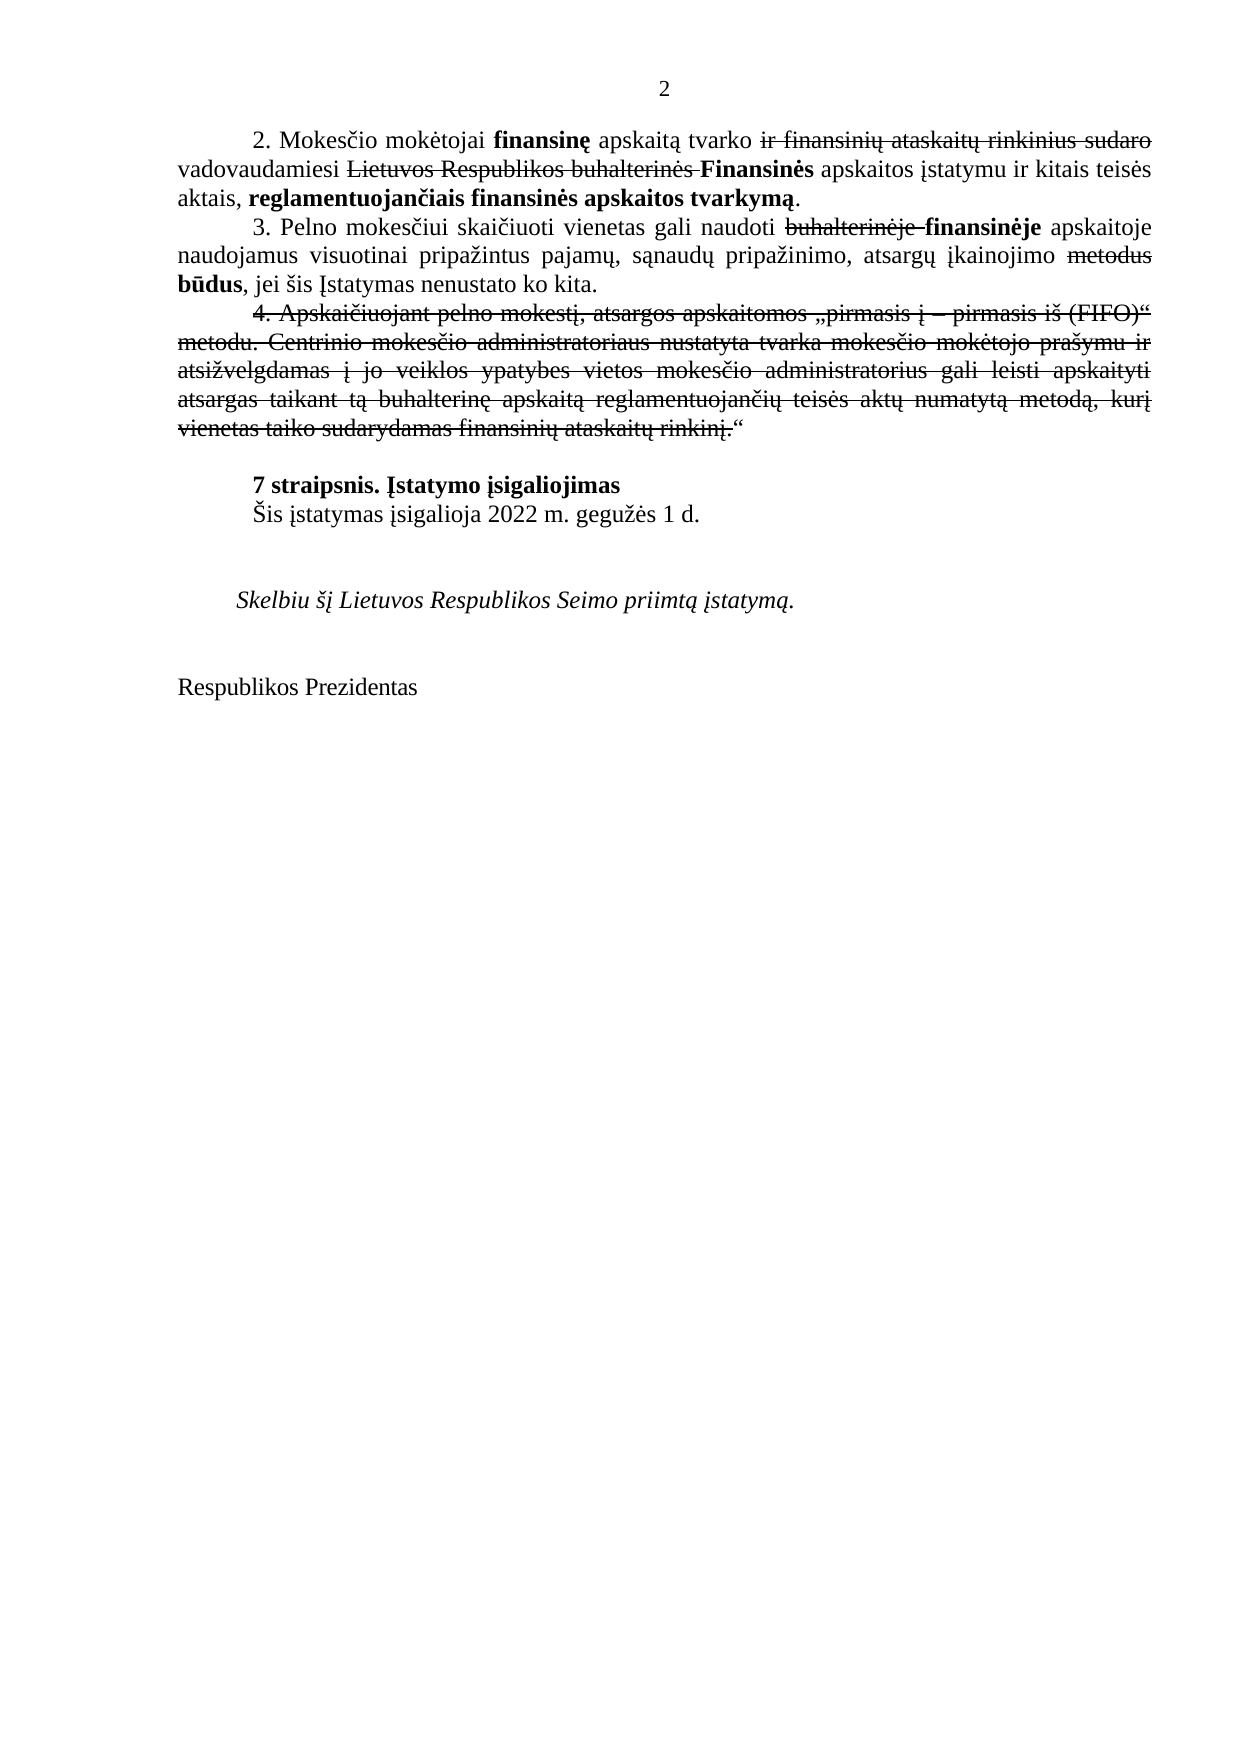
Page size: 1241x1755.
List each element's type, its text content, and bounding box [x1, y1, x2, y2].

text 7 straipsnis. Įstatymo įsigaliojimas [177, 470, 1152, 499]
text 2. Mokesčio mokėtojai finansinę apskaitą tvarko ir finansinių ataskaitų rinkinius sudaro vadovaudamiesi Lietuvos Respublikos buhalterinės Finansinės apskaitos įstatymu ir kitais teisės aktais, reglamentuojančiais finansinės apskaitos tvarkymą. [177, 125, 1152, 212]
text 3. Pelno mokesčiui skaičiuoti vienetas gali naudoti buhalterinėje finansinėje apskaitoje naudojamus visuotinai pripažintus pajamų, sąnaudų pripažinimo, atsargų įkainojimo metodus būdus, jei šis Įstatymas nenustato ko kita. [177, 212, 1152, 298]
text Respublikos Prezidentas [177, 672, 1152, 700]
text Skelbiu šį Lietuvos Respublikos Seimo priimtą įstatymą. [177, 585, 1152, 614]
text Šis įstatymas įsigalioja 2022 m. gegužės 1 d. [177, 499, 1152, 528]
text 4. Apskaičiuojant pelno mokestį, atsargos apskaitomos „pirmasis į – pirmasis iš (FIFO)“ metodu. Centrinio mokesčio administratoriaus nustatyta tvarka mokesčio mokėtojo prašymu ir atsižvelgdamas į jo veiklos ypatybes vietos mokesčio administratorius gali leisti apskaityti atsargas taikant tą buhalterinę apskaitą reglamentuojančių teisės aktų numatytą metodą, kurį vienetas taiko sudarydamas finansinių ataskaitų rinkinį.“ [177, 401, 1152, 442]
text 4. Apskaičiuojant pelno mokestį, atsargos apskaitomos „pirmasis į – pirmasis iš (FIFO)“ metodu. Centrinio mokesčio administratoriaus nustatyta tvarka mokesčio mokėtojo prašymu ir atsižvelgdamas į jo veiklos ypatybes vietos mokesčio administratorius gali leisti apskaityti atsargas taikant tą buhalterinę apskaitą reglamentuojančių teisės aktų numatytą metodą, kurį vienetas taiko sudarydamas finansinių ataskaitų rinkinį.“ [177, 298, 1152, 400]
